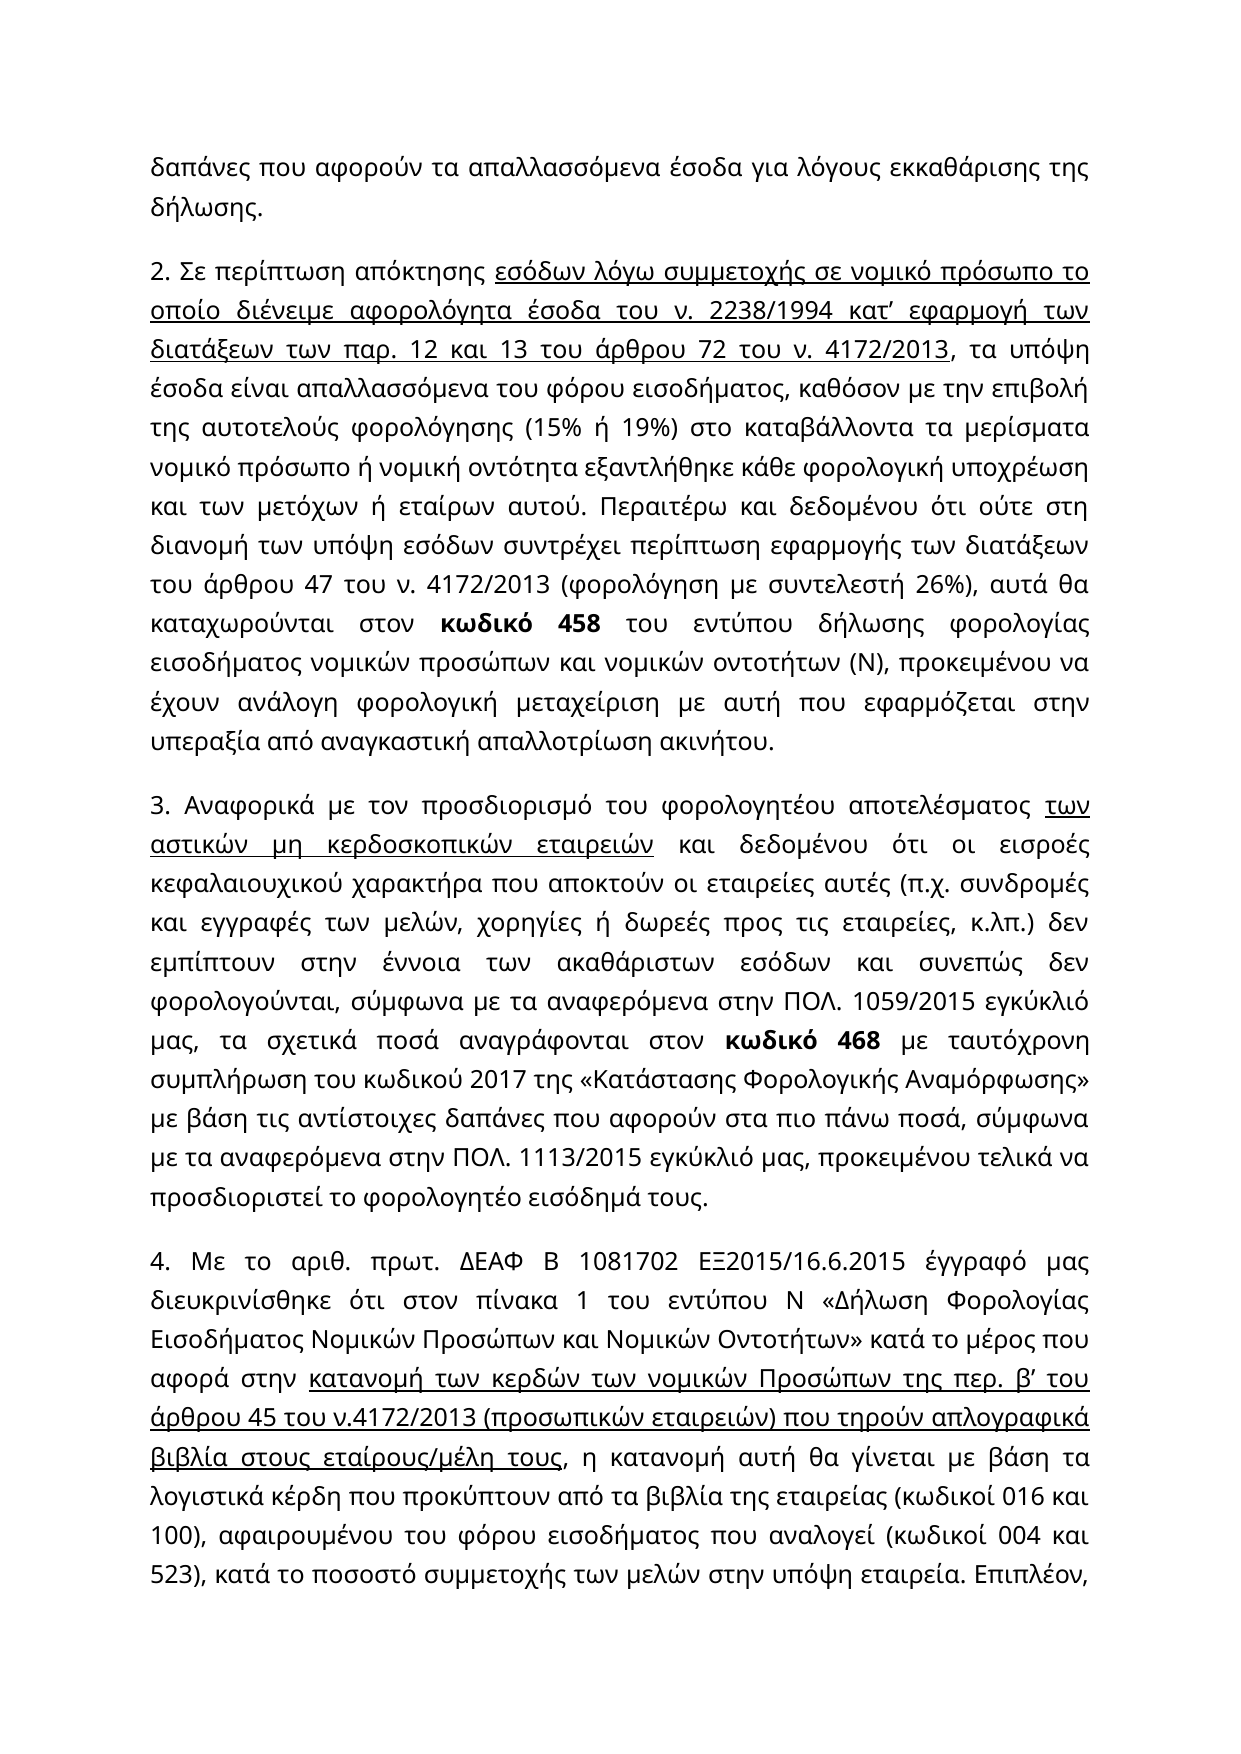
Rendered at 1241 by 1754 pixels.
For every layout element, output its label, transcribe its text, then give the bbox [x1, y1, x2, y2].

text δαπάνες που αφορούν τα απαλλασσόμενα έσοδα για λόγους εκκαθάρισης της δήλωσης. [150, 150, 1090, 223]
text 2. Σε περίπτωση απόκτησης εσόδων λόγω συμμετοχής σε νομικό πρόσωπο το οποίο διένειμε αφορολόγητα έσοδα του ν. 2238/1994 κατ’ εφαρμογή των [150, 253, 1090, 321]
text βιβλία στους εταίρους/μέλη τους, η κατανομή αυτή θα γίνεται με βάση τα λογιστικά κέρδη που προκύπτουν από τα βιβλία της εταιρείας (κωδικοί 016 και 100), αφαιρουμένου του φόρου εισοδήματος που αναλογεί (κωδικοί 004 και 523), κατά το ποσοστό συμμετοχής των μελών στην υπόψη εταιρεία. Επιπλέον, [150, 1431, 1090, 1591]
text 4. Με το αριθ. πρωτ. ΔΕΑΦ Β 1081702 ΕΞ2015/16.6.2015 έγγραφό μας διευκρινίσθηκε ότι στον πίνακα 1 του εντύπου Ν «Δήλωση Φορολογίας Εισοδήματος Νομικών Προσώπων και Νομικών Οντοτήτων» κατά το μέρος που αφορά στην κατανομή των κερδών των νομικών Προσώπων της περ. β’ του άρθρου 45 του ν.4172/2013 (προσωπικών εταιρειών) που τηρούν απλογραφικά [150, 1243, 1090, 1429]
text 3. Αναφορικά με τον προσδιορισμό του φορολογητέου αποτελέσματος των αστικών μη κερδοσκοπικών εταιρειών και δεδομένου ότι οι εισροές κεφαλαιουχικού χαρακτήρα που αποκτούν οι εταιρείες αυτές (π.χ. συνδρομές και εγγραφές των μελών, χορηγίες ή δωρεές προς τις εταιρείες, κ.λπ.) δεν εμπίπτουν στην έννοια των ακαθάριστων εσόδων και συνεπώς δεν φορολογούνται, σύμφωνα με τα αναφερόμενα στην ΠΟΛ. 1059/2015 εγκύκλιό μας, τα σχετικά ποσά αναγράφονται στον κωδικό 468 με ταυτόχρονη συμπλήρωση του κωδικού 2017 της «Κατάστασης Φορολογικής Αναμόρφωσης» με βάση τις αντίστοιχες δαπάνες που αφορούν στα πιο πάνω ποσά, σύμφωνα με τα αναφερόμενα στην ΠΟΛ. 1113/2015 εγκύκλιό μας, προκειμένου τελικά να προσδιοριστεί το φορολογητέο εισόδημά τους. [150, 787, 1090, 1213]
text διατάξεων των παρ. 12 και 13 του άρθρου 72 του ν. 4172/2013, τα υπόψη έσοδα είναι απαλλασσόμενα του φόρου εισοδήματος, καθόσον με την επιβολή της αυτοτελούς φορολόγησης (15% ή 19%) στο καταβάλλοντα τα μερίσματα νομικό πρόσωπο ή νομική οντότητα εξαντλήθηκε κάθε φορολογική υποχρέωση και των μετόχων ή εταίρων αυτού. Περαιτέρω και δεδομένου ότι ούτε στη διανομή των υπόψη εσόδων συντρέχει περίπτωση εφαρμογής των διατάξεων του άρθρου 47 του ν. 4172/2013 (φορολόγηση με συντελεστή 26%), αυτά θα καταχωρούνται στον κωδικό 458 του εντύπου δήλωσης φορολογίας εισοδήματος νομικών προσώπων και νομικών οντοτήτων (Ν), προκειμένου να έχουν ανάλογη φορολογική μεταχείριση με αυτή που εφαρμόζεται στην υπεραξία από αναγκαστική απαλλοτρίωση ακινήτου. [150, 323, 1090, 757]
